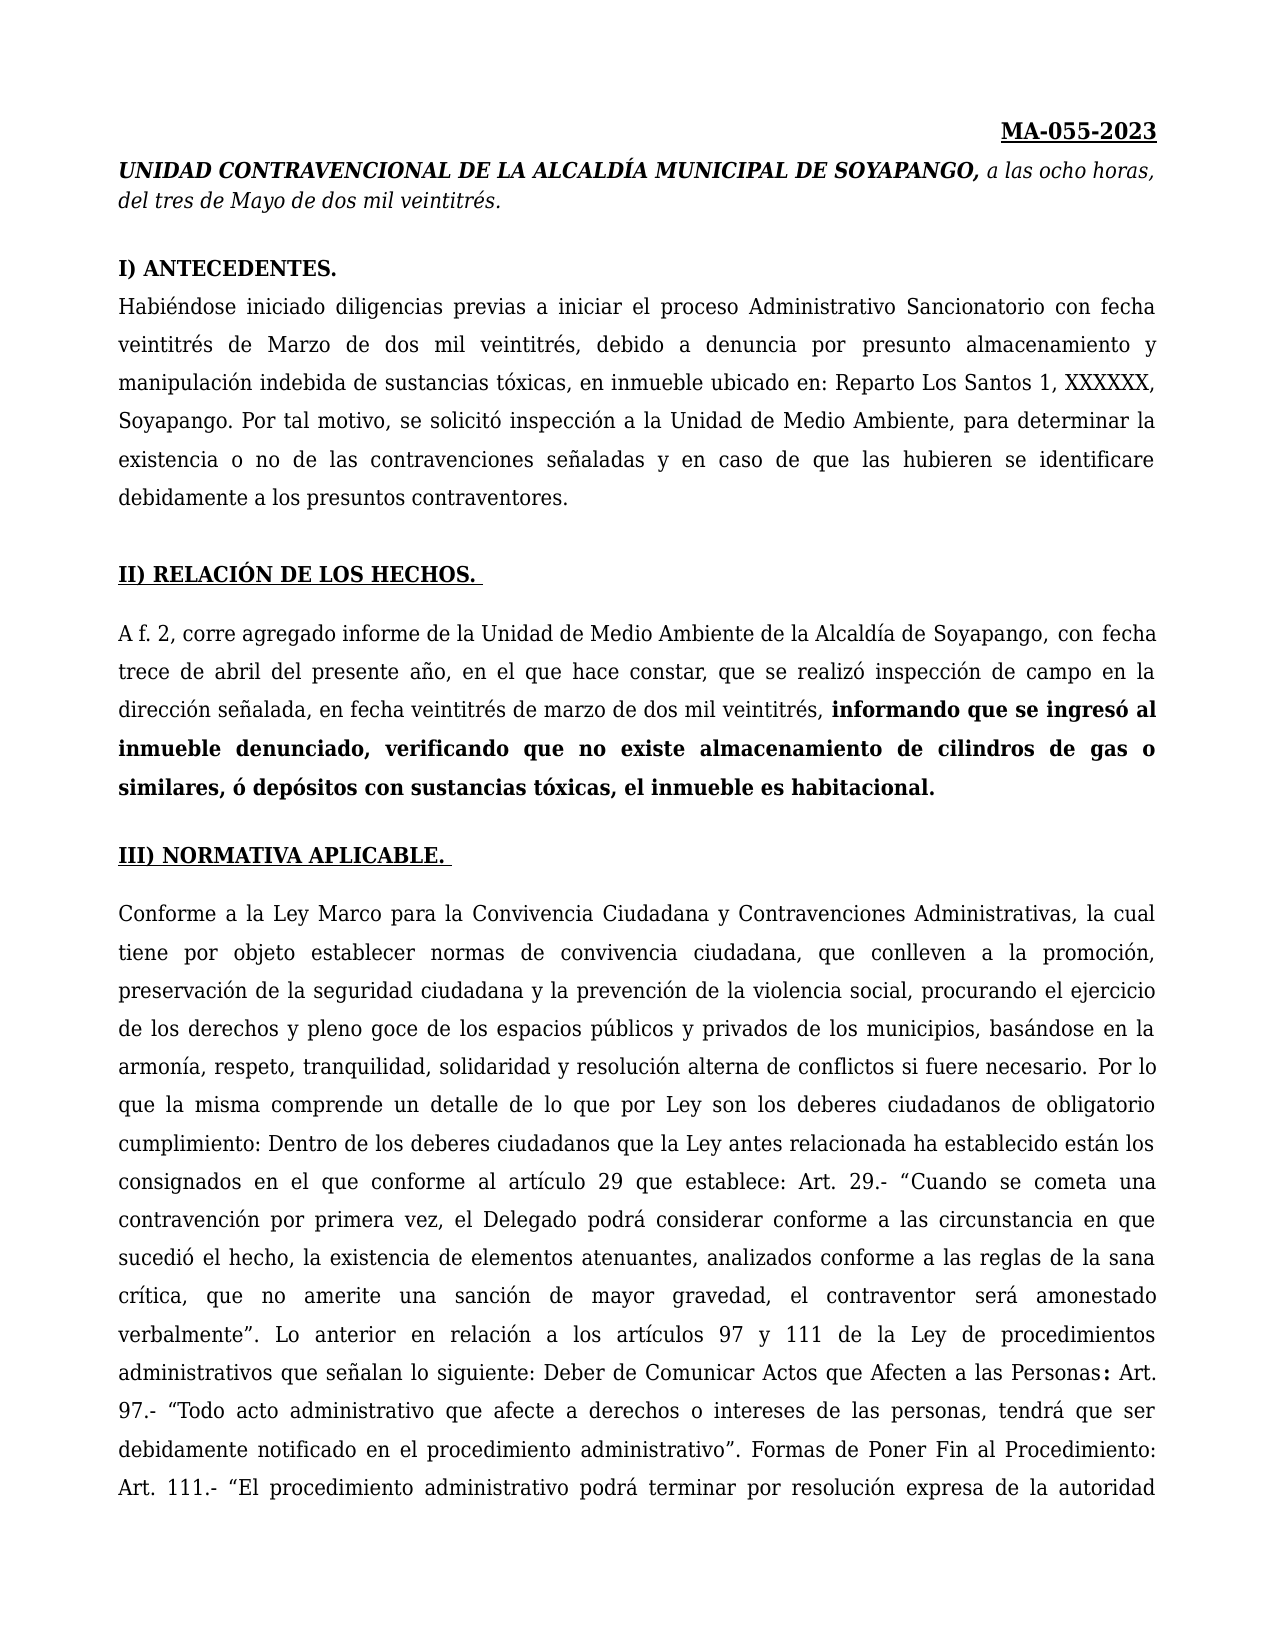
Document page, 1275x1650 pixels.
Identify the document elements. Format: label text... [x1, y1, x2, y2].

text Conforme a la Ley Marco para la Convivencia Ciudadana y Contravenciones Administrativas, la cual tiene por objeto establecer normas de convivencia ciudadana, que conlleven a la promoción, preservación de la seguridad ciudadana y la prevención de la violencia social, procurando el ejercicio de los derechos y pleno goce de los espacios públicos y privados de los municipios, basándose en la armonía, respeto, tranquilidad, solidaridad y resolución alterna de conflictos si fuere necesario. Por lo que la misma comprende un detalle de lo que por Ley son los deberes ciudadanos de obligatorio cumplimiento: Dentro de los deberes ciudadanos que la Ley antes relacionada ha establecido están los consignados en el que conforme al artículo 29 que establece: Art. 29.- “Cuando se cometa una contravención por primera vez, el Delegado podrá considerar conforme a las circunstancia en que sucedió el hecho, la existencia de elementos atenuantes, analizados conforme a las reglas de la sana crítica, que no amerite una sanción de mayor gravedad, el contraventor será amonestado verbalmente”. Lo anterior en relación a los artículos 97 y 111 de la Ley de procedimientos administrativos que señalan lo siguiente: Deber de Comunicar Actos que Afecten a las Personas: Art. 97.- “Todo acto administrativo que afecte a derechos o intereses de las personas, tendrá que ser debidamente notificado en el procedimiento administrativo”. Formas de Poner Fin al Procedimiento: Art. 111.- “El procedimiento administrativo podrá terminar por resolución expresa de la autoridad [118, 901, 1157, 1501]
text I) ANTECEDENTES. [118, 255, 1157, 281]
text MA-055-2023 [118, 118, 1157, 145]
text II) RELACIÓN DE LOS HECHOS. [118, 562, 1157, 588]
text UNIDAD CONTRAVENCIONAL DE LA ALCALDÍA MUNICIPAL DE SOYAPANGO, a las ocho horas, del tres de Mayo de dos mil veintitrés. [118, 158, 1157, 213]
text A f. 2, corre agregado informe de la Unidad de Medio Ambiente de la Alcaldía de Soyapango, con fecha trece de abril del presente año, en el que hace constar, que se realizó inspección de campo en la dirección señalada, en fecha veintitrés de marzo de dos mil veintitrés, informando que se ingresó al inmueble denunciado, verificando que no existe almacenamiento de cilindros de gas o similares, ó depósitos con sustancias tóxicas, el inmueble es habitacional. [118, 621, 1157, 800]
text Habiéndose iniciado diligencias previas a iniciar el proceso Administrativo Sancionatorio con fecha veintitrés de Marzo de dos mil veintitrés, debido a denuncia por presunto almacenamiento y manipulación indebida de sustancias tóxicas, en inmueble ubicado en: Reparto Los Santos 1, XXXXXX, Soyapango. Por tal motivo, se solicitó inspección a la Unidad de Medio Ambiente, para determinar la existencia o no de las contravenciones señaladas y en caso de que las hubieren se identificare debidamente a los presuntos contraventores. [118, 294, 1157, 511]
text III) NORMATIVA APLICABLE. [118, 842, 1157, 868]
